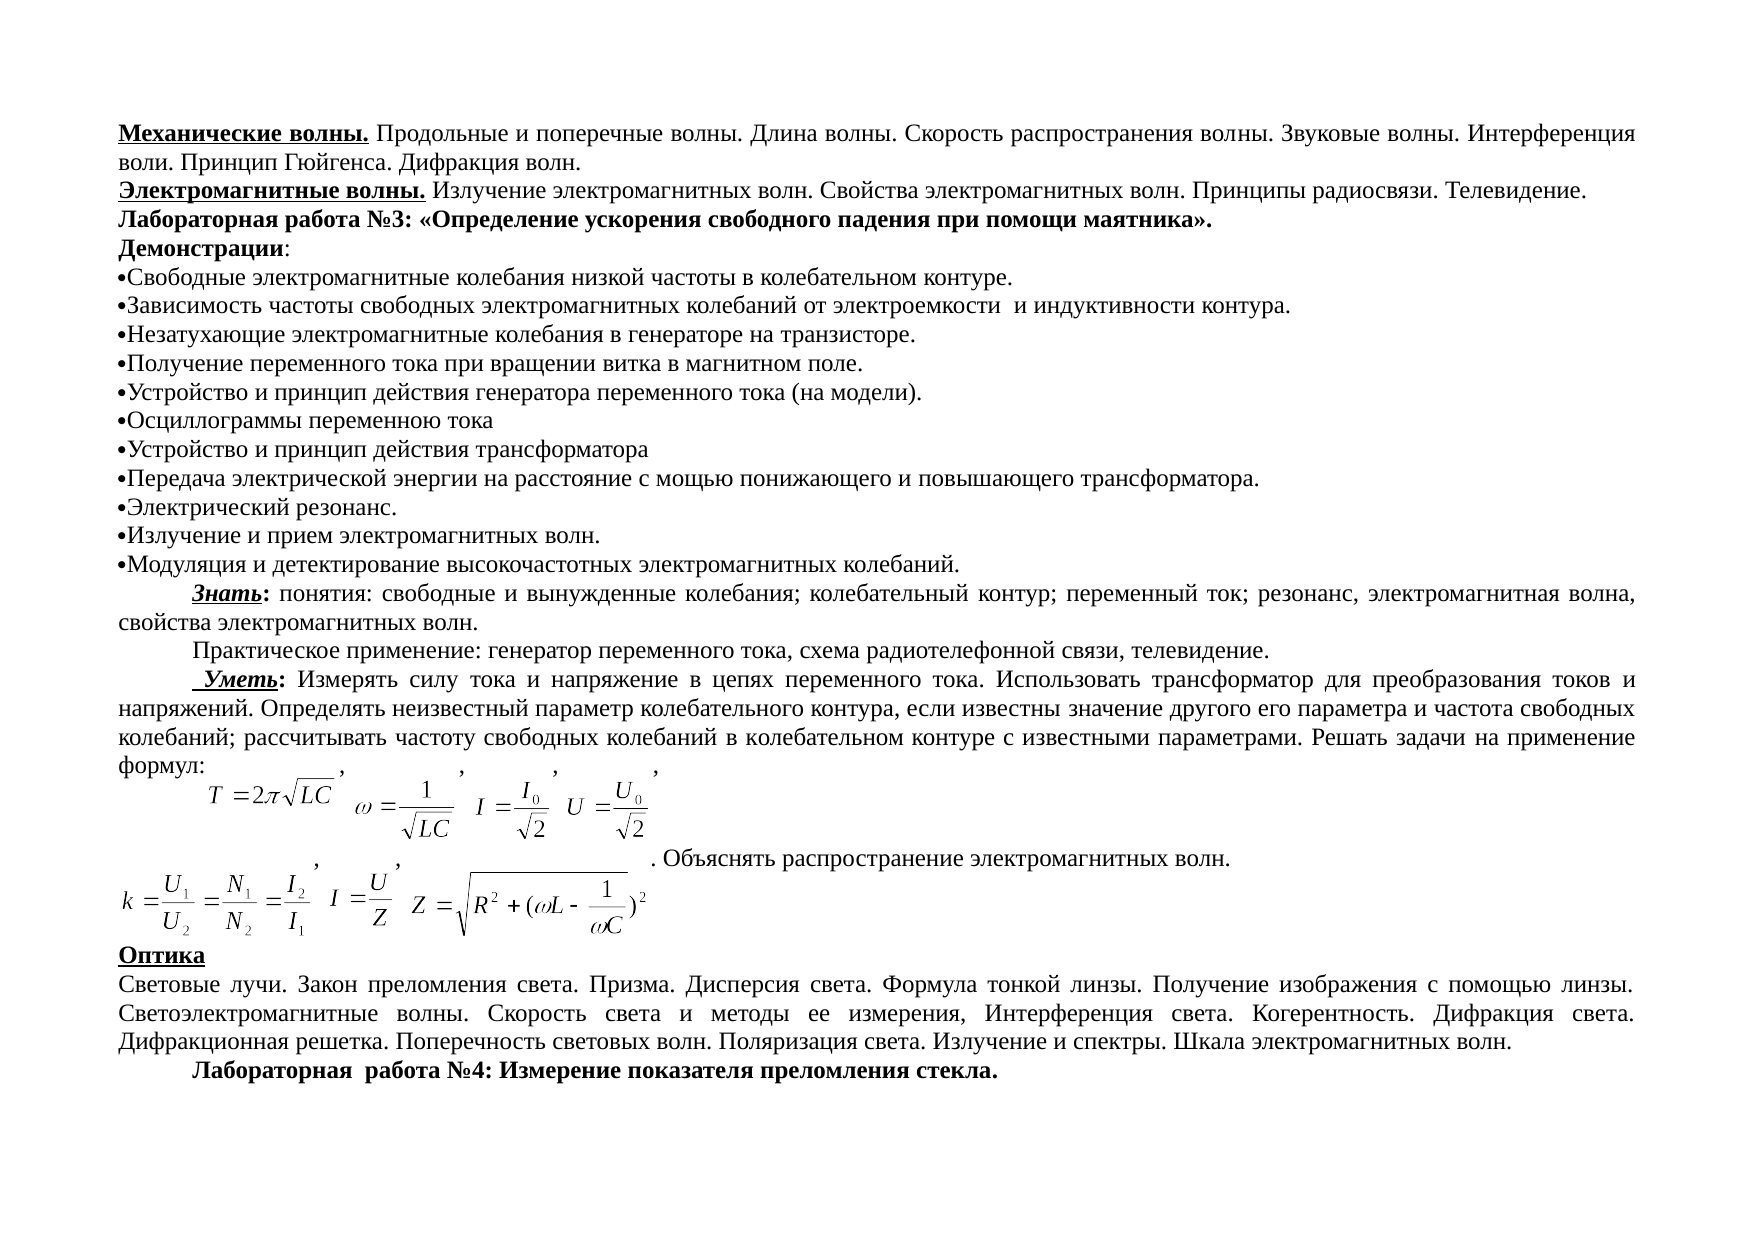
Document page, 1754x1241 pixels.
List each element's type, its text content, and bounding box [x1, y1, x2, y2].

text Демонстрации: [118, 233, 1636, 262]
text Оптика [118, 940, 1636, 969]
text Световые лучи. Закон преломления света. Призма. Дисперсия света. Формула тонкой линзы. Получение изображения с помощью линзы. Светоэлектромагнитные волны. Скорость света и методы ее измерения, Интерференция света. Когерентность. Дифракция света. Дифракционная решетка. Поперечность световых волн. Поляризация света. Излучение и спектры. Шкала электромагнитных волн. [118, 969, 1636, 1055]
list Устройство и принцип действия трансформатора [118, 434, 1636, 463]
list Получение переменного тока при вращении витка в магнитном поле. [118, 348, 1636, 377]
list Излучение и прием электромагнитных волн. [118, 521, 1636, 549]
text Механические волны. Продольные и поперечные волны. Длина волны. Скорость распространения вол­ны. Звуковые волны. Интерференция воли. Принцип Гюйгенса. Дифракция волн. [118, 118, 1636, 176]
text Знать: понятия: свободные и вынужденные колебания; колебательный контур; переменный ток; резонанс, электромагнитная волна, свойства электромагнитных волн. [118, 578, 1636, 636]
text , , . Объяснять распространение электромагнитных волн. [118, 843, 1636, 940]
text Лабораторная работа №3: «Определение ускорения свободного падения при помощи маятника». [118, 204, 1636, 233]
list Осциллограммы переменною тока [118, 406, 1636, 434]
text Электромагнитные волны. Излучение электромаг­нитных волн. Свойства электромагнитных волн. Принципы радиосвязи. Телевидение. [118, 176, 1636, 204]
text Лабораторная работа №4: Измерение показателя преломления стекла. [118, 1055, 1636, 1084]
text Уметь: Измерять силу тока и напряжение в цепях переменного тока. Использовать трансформатор для преобразования токов и напряжений. Определять неизвестный параметр колебательного контура, если известны значение другого его параметра и частота свободных колебаний; рассчитывать частоту свободных колебаний в колебательном контуре с известными параметрами. Решать задачи на применение формул:, , , , [118, 664, 1636, 843]
text Практическое применение: генератор переменного тока, схема радиотелефонной связи, телевидение. [118, 636, 1636, 664]
list Зависимость частоты свободных электромагнитных колебаний от электроемкости и индуктивности контура. [118, 291, 1636, 319]
list Устройство и принцип действия генератора переменного тока (на модели). [118, 377, 1636, 406]
list Передача электрической энергии на расстояние с мощью понижающего и повышающего трансформатора. [118, 463, 1636, 492]
list Незатухающие электромагнитные колебания в генераторе на транзисторе. [118, 319, 1636, 348]
list Модуляция и детектирование высокочастотных электромагнитных колебаний. [118, 549, 1636, 578]
list Электрический резонанс. [118, 492, 1636, 521]
list Свободные электромагнитные колебания низкой частоты в колебательном контуре. [118, 262, 1636, 291]
